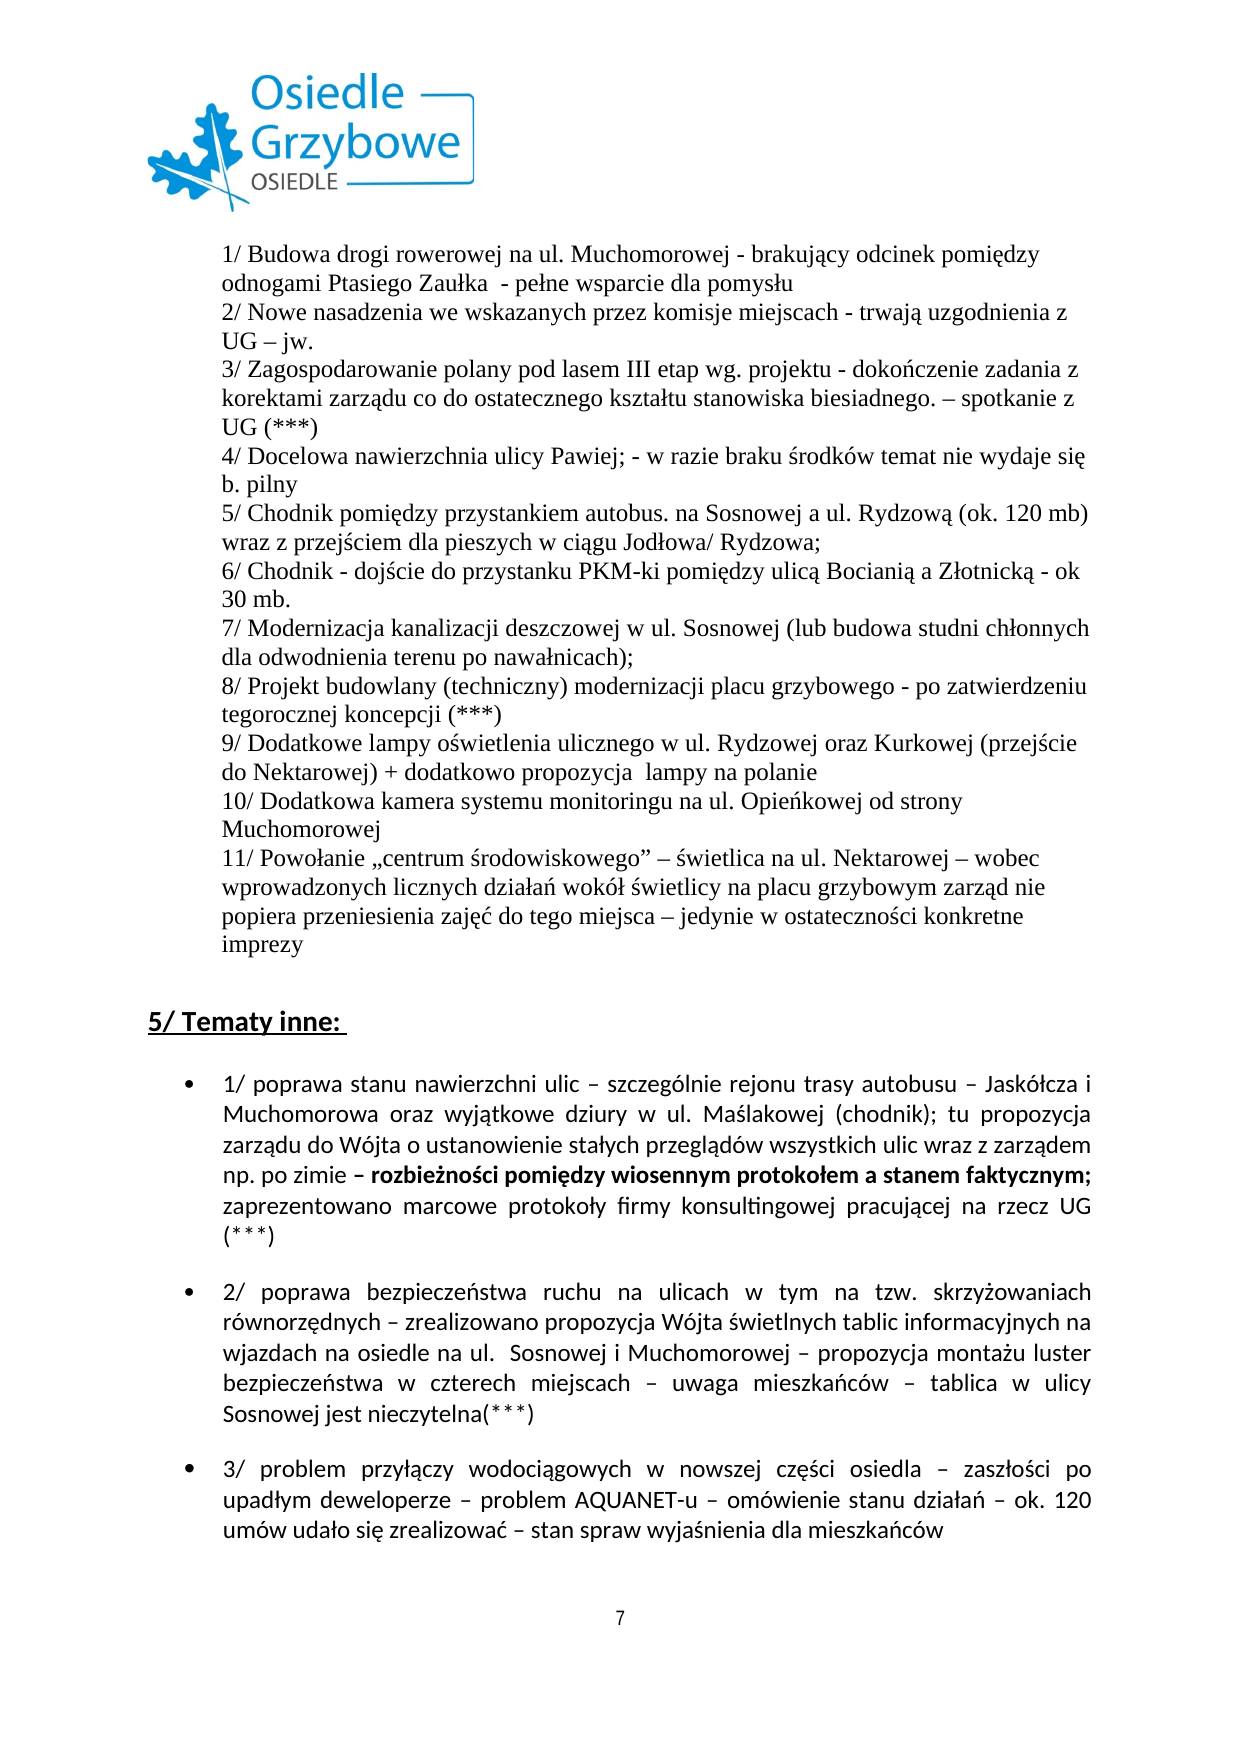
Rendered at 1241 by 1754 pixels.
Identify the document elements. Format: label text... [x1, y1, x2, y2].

text 9/ Dodatkowe lampy oświetlenia ulicznego w ul. Rydzowej oraz Kurkowej (przejście do Nektarowej) + dodatkowo propozycja lampy na polanie [221, 728, 1093, 786]
list 2/ poprawa bezpieczeństwa ruchu na ulicach w tym na tzw. skrzyżowaniach równorzędnych – zrealizowano propozycja Wójta świetlnych tablic informacyjnych na wjazdach na osiedle na ul. Sosnowej i Muchomorowej – propozycja montażu luster bezpieczeństwa w czterech miejscach – uwaga mieszkańców – tablica w ulicy Sosnowej jest nieczytelna(***) [185, 1276, 1093, 1428]
list 3/ problem przyłączy wodociągowych w nowszej części osiedla – zaszłości po upadłym deweloperze – problem AQUANET-u – omówienie stanu działań – ok. 120 umów udało się zrealizować – stan spraw wyjaśnienia dla mieszkańców [185, 1453, 1093, 1545]
text 2/ Nowe nasadzenia we wskazanych przez komisje miejscach - trwają uzgodnienia z UG – jw. [221, 297, 1093, 354]
text 6/ Chodnik - dojście do przystanku PKM-ki pomiędzy ulicą Bocianią a Złotnicką - ok 30 mb. [221, 556, 1093, 613]
list 1/ poprawa stanu nawierzchni ulic – szczególnie rejonu trasy autobusu – Jaskółcza i Muchomorowa oraz wyjątkowe dziury w ul. Maślakowej (chodnik); tu propozycja zarządu do Wójta o ustanowienie stałych przeglądów wszystkich ulic wraz z zarządem np. po zimie – rozbieżności pomiędzy wiosennym protokołem a stanem faktycznym; zaprezentowano marcowe protokoły firmy konsultingowej pracującej na rzecz UG (***) [185, 1068, 1093, 1251]
text 8/ Projekt budowlany (techniczny) modernizacji placu grzybowego - po zatwierdzeniu tegorocznej koncepcji (***) [221, 671, 1093, 728]
text 4/ Docelowa nawierzchnia ulicy Pawiej; - w razie braku środków temat nie wydaje się b. pilny [221, 441, 1093, 498]
text 10/ Dodatkowa kamera systemu monitoringu na ul. Opieńkowej od strony Muchomorowej [221, 786, 1093, 843]
text 1/ Budowa drogi rowerowej na ul. Muchomorowej - brakujący odcinek pomiędzy odnogami Ptasiego Zaułka - pełne wsparcie dla pomysłu [221, 239, 1093, 297]
text 11/ Powołanie „centrum środowiskowego” – świetlica na ul. Nektarowej – wobec wprowadzonych licznych działań wokół świetlicy na placu grzybowym zarząd nie popiera przeniesienia zajęć do tego miejsca – jedynie w ostateczności konkretne imprezy [221, 843, 1093, 958]
text 7/ Modernizacja kanalizacji deszczowej w ul. Sosnowej (lub budowa studni chłonnych dla odwodnienia terenu po nawałnicach); [221, 613, 1093, 671]
text 5/ Tematy inne: [148, 1003, 1093, 1038]
text 5/ Chodnik pomiędzy przystankiem autobus. na Sosnowej a ul. Rydzową (ok. 120 mb) wraz z przejściem dla pieszych w ciągu Jodłowa/ Rydzowa; [221, 498, 1093, 556]
text 3/ Zagospodarowanie polany pod lasem III etap wg. projektu - dokończenie zadania z korektami zarządu co do ostatecznego kształtu stanowiska biesiadnego. – spotkanie z UG (***) [221, 354, 1093, 441]
